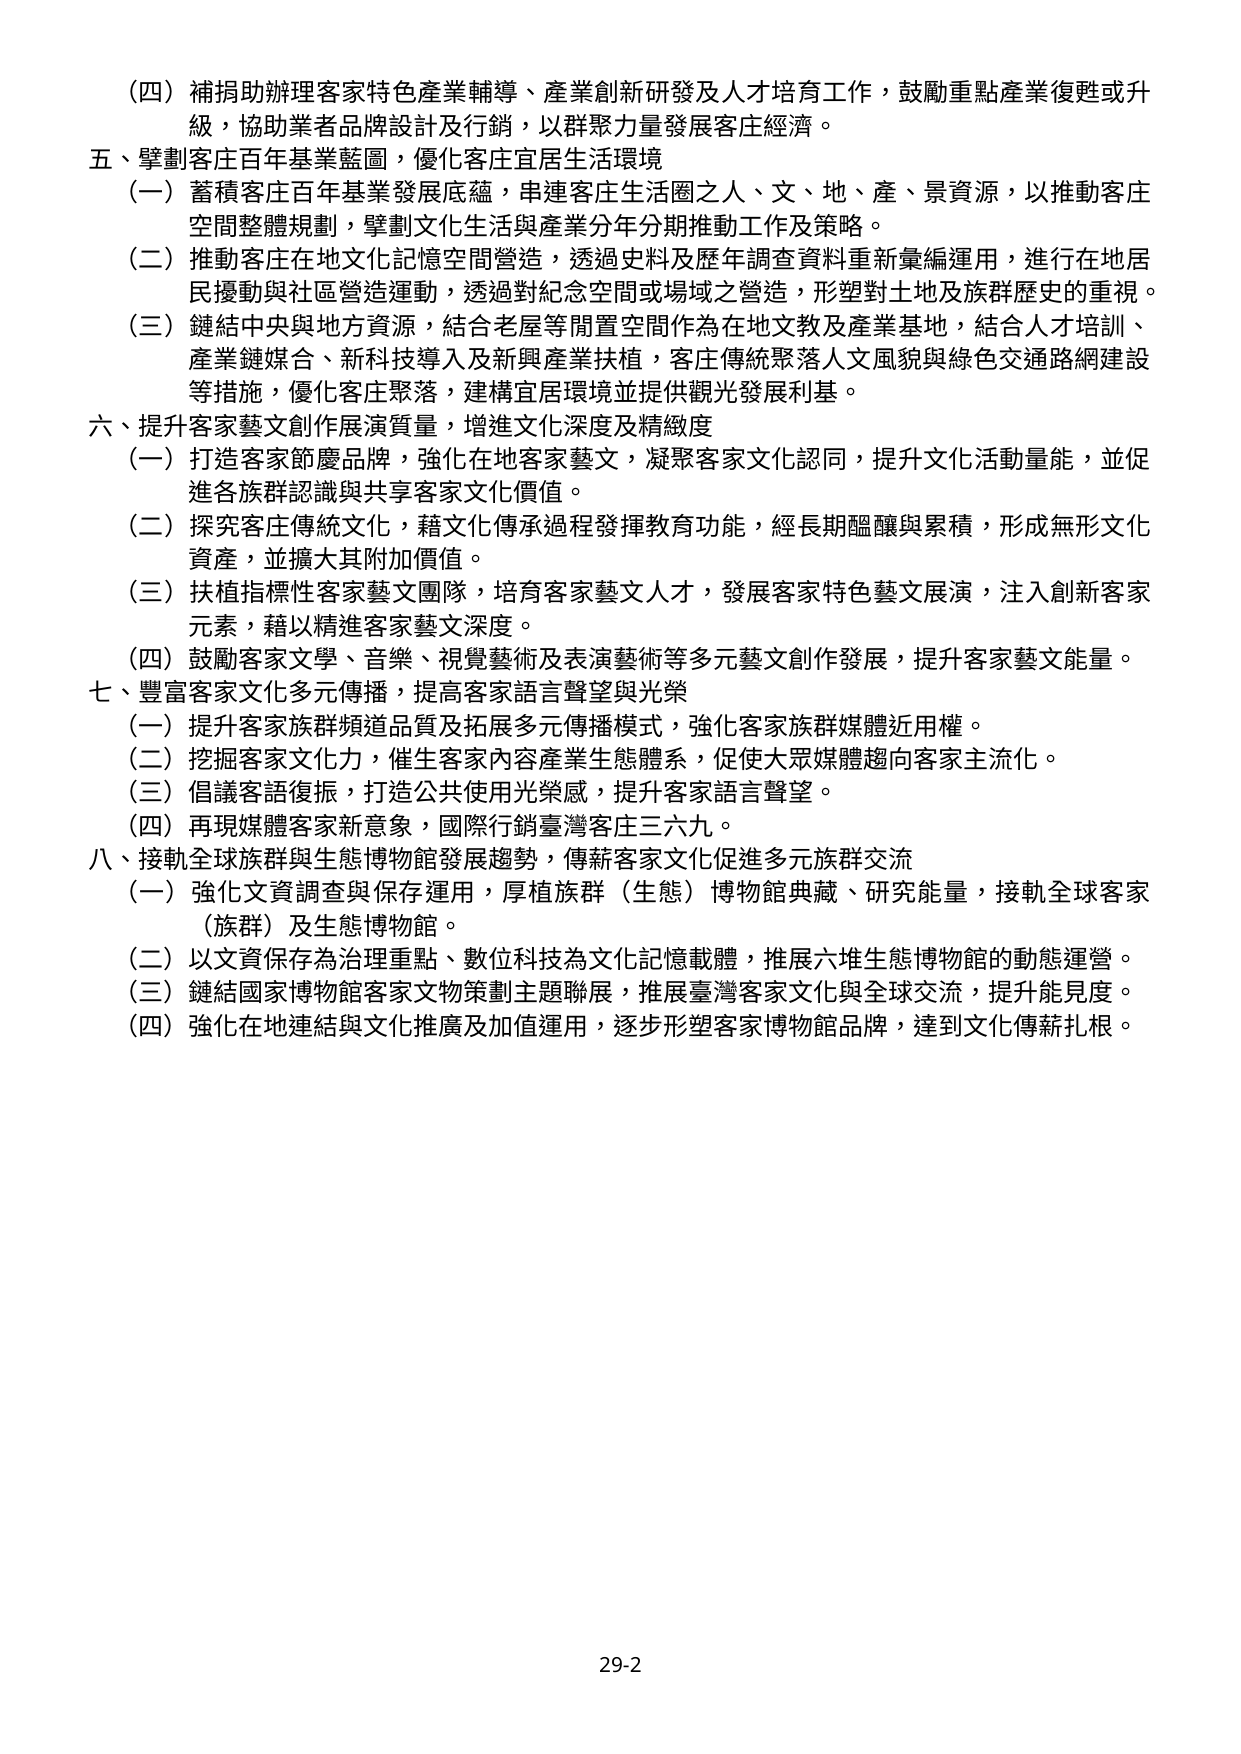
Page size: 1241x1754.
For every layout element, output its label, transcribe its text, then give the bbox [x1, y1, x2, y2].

text （一）提升客家族群頻道品質及拓展多元傳播模式，強化客家族群媒體近用權。 [113, 708, 1152, 742]
text （一）打造客家節慶品牌，強化在地客家藝文，凝聚客家文化認同，提升文化活動量能，並促進各族群認識與共享客家文化價值。 [113, 442, 1152, 508]
text （四）鼓勵客家文學、音樂、視覺藝術及表演藝術等多元藝文創作發展，提升客家藝文能量。 [113, 642, 1152, 675]
text 七、豐富客家文化多元傳播，提高客家語言聲望與光榮 [88, 675, 1152, 708]
text （三）扶植指標性客家藝文團隊，培育客家藝文人才，發展客家特色藝文展演，注入創新客家元素，藉以精進客家藝文深度。 [113, 575, 1152, 642]
text （三）倡議客語復振，打造公共使用光榮感，提升客家語言聲望。 [113, 775, 1152, 808]
text （二）推動客庄在地文化記憶空間營造，透過史料及歷年調查資料重新彙編運用，進行在地居民擾動與社區營造運動，透過對紀念空間或場域之營造，形塑對土地及族群歷史的重視。 [113, 242, 1152, 308]
text （一）強化文資調查與保存運用，厚植族群（生態）博物館典藏、研究能量，接軌全球客家（族群）及生態博物館。 [113, 875, 1152, 942]
text （四）再現媒體客家新意象，國際行銷臺灣客庄三六九。 [113, 808, 1152, 842]
text （二）探究客庄傳統文化，藉文化傳承過程發揮教育功能，經長期醞釀與累積，形成無形文化資產，並擴大其附加價值。 [113, 508, 1152, 575]
text （二）挖掘客家文化力，催生客家內容產業生態體系，促使大眾媒體趨向客家主流化。 [113, 742, 1152, 775]
text 五、擘劃客庄百年基業藍圖，優化客庄宜居生活環境 [88, 142, 1152, 175]
text （四）補捐助辦理客家特色產業輔導、產業創新研發及人才培育工作，鼓勵重點產業復甦或升級，協助業者品牌設計及行銷，以群聚力量發展客庄經濟。 [113, 75, 1152, 142]
text 八、接軌全球族群與生態博物館發展趨勢，傳薪客家文化促進多元族群交流 [88, 842, 1152, 875]
text （一）蓄積客庄百年基業發展底蘊，串連客庄生活圈之人、文、地、產、景資源，以推動客庄空間整體規劃，擘劃文化生活與產業分年分期推動工作及策略。 [113, 175, 1152, 242]
text （四）強化在地連結與文化推廣及加值運用，逐步形塑客家博物館品牌，達到文化傳薪扎根。 [113, 1008, 1152, 1042]
text （二）以文資保存為治理重點、數位科技為文化記憶載體，推展六堆生態博物館的動態運營。 [113, 942, 1152, 975]
text 六、提升客家藝文創作展演質量，增進文化深度及精緻度 [88, 408, 1152, 442]
text （三）鏈結國家博物館客家文物策劃主題聯展，推展臺灣客家文化與全球交流，提升能見度。 [113, 975, 1152, 1008]
text （三）鏈結中央與地方資源，結合老屋等閒置空間作為在地文教及產業基地，結合人才培訓、產業鏈媒合、新科技導入及新興產業扶植，客庄傳統聚落人文風貌與綠色交通路網建設等措施，優化客庄聚落，建構宜居環境並提供觀光發展利基。 [113, 308, 1152, 408]
